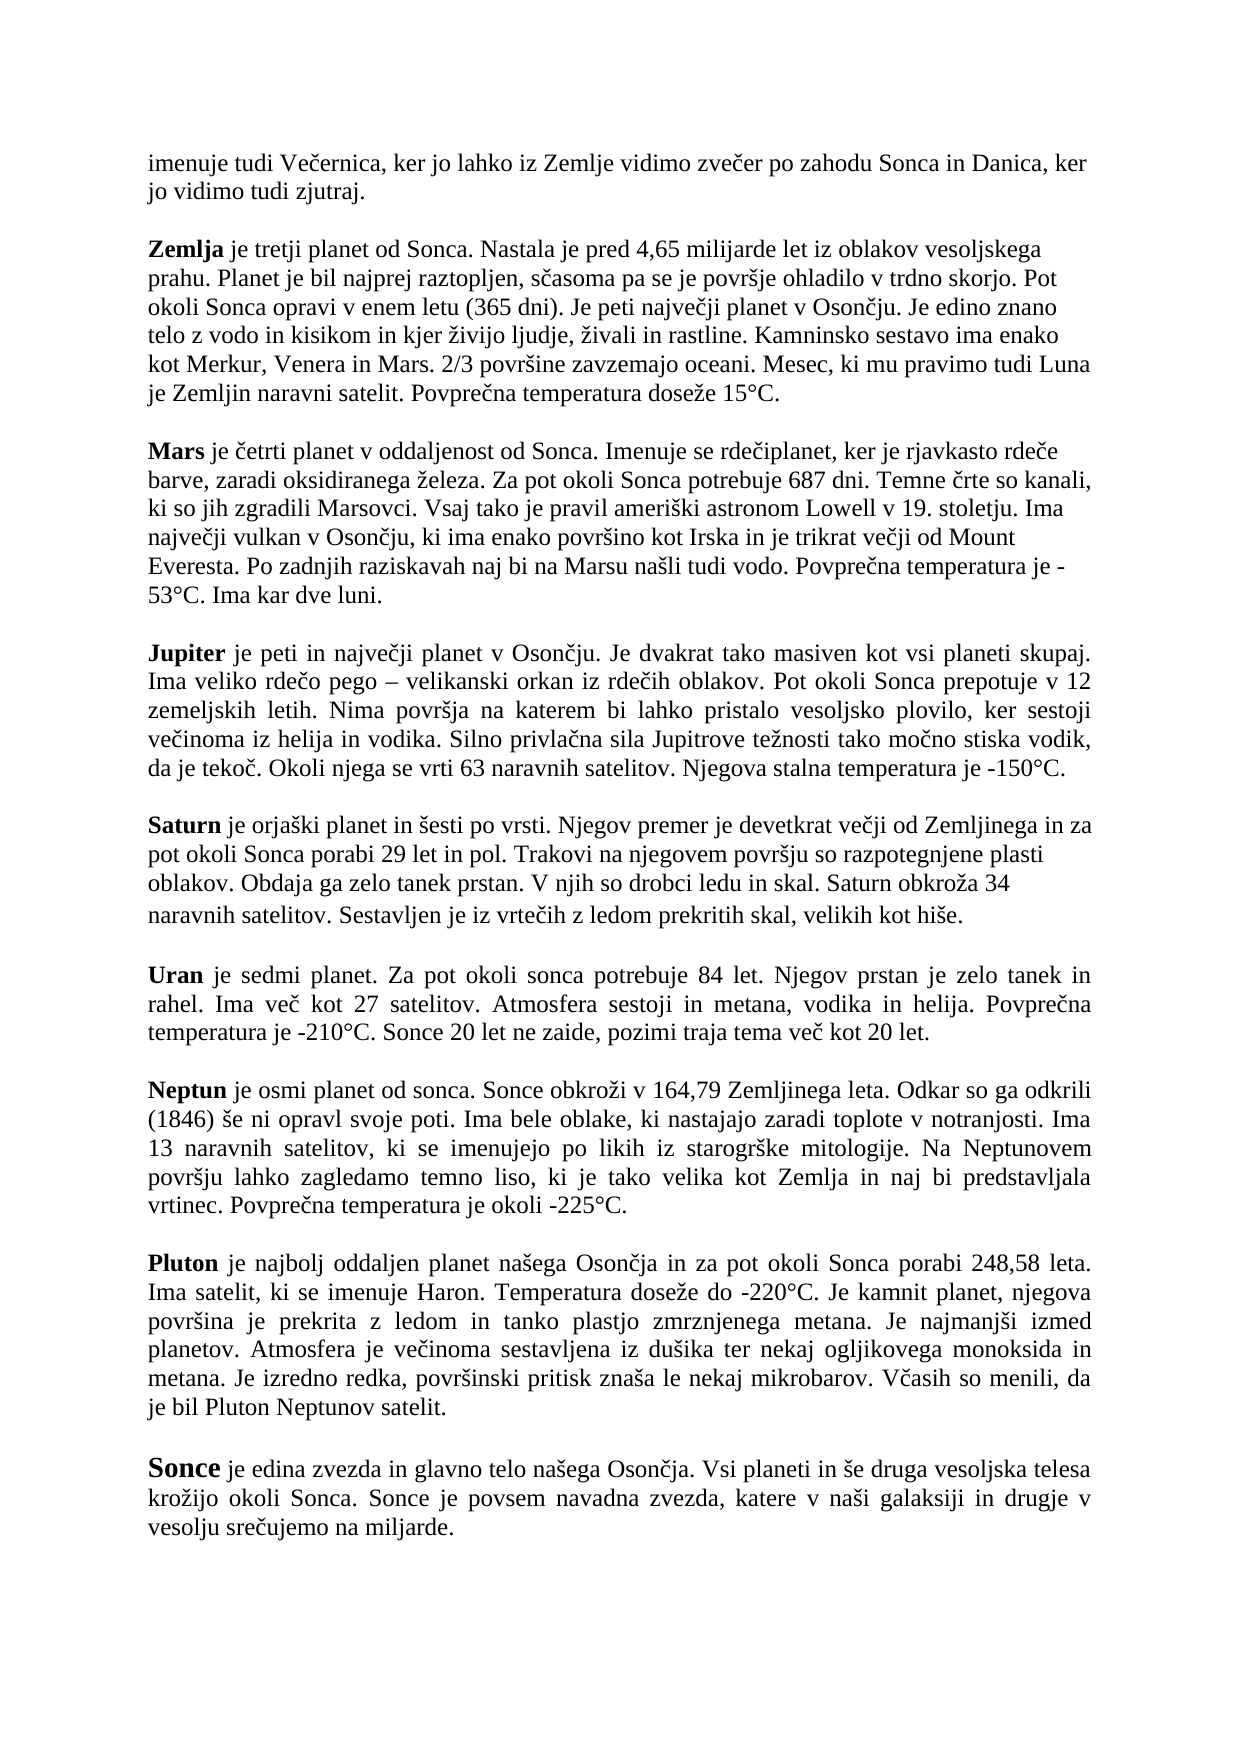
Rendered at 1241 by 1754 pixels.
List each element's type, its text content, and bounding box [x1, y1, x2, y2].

subtitle Neptun je osmi planet od sonca. Sonce obkroži v 164,79 Zemljinega leta. Odkar so ga odkrili (1846) še ni opravl svoje poti. Ima bele oblake, ki nastajajo zaradi toplote v notranjosti. Ima 13 naravnih satelitov, ki se imenujejo po likih iz starogrške mitologije. Na Neptunovem površju lahko zagledamo temno liso, ki je tako velika kot Zemlja in naj bi predstavljala vrtinec. Povprečna temperatura je okoli -225°C. [148, 1075, 1093, 1219]
text Saturn je orjaški planet in šesti po vrsti. Njegov premer je devetkrat večji od Zemljinega in za pot okoli Sonca porabi 29 let in pol. Trakovi na njegovem površju so razpotegnjene plasti oblakov. Obdaja ga zelo tanek prstan. V njih so drobci ledu in skal. Saturn obkroža 34 naravnih satelitov. Sestavljen je iz vrtečih z ledom prekritih skal, velikih kot hiše. [148, 811, 1093, 931]
subtitle Zemlja je tretji planet od Sonca. Nastala je pred 4,65 milijarde let iz oblakov vesoljskega prahu. Planet je bil najprej raztopljen, sčasoma pa se je površje ohladilo v trdno skorjo. Pot okoli Sonca opravi v enem letu (365 dni). Je peti največji planet v Osončju. Je edino znano telo z vodo in kisikom in kjer živijo ljudje, živali in rastline. Kamninsko sestavo ima enako kot Merkur, Venera in Mars. 2/3 površine zavzemajo oceani. Mesec, ki mu pravimo tudi Luna je Zemljin naravni satelit. Povprečna temperatura doseže 15°C. [148, 234, 1093, 407]
subtitle Pluton je najbolj oddaljen planet našega Osončja in za pot okoli Sonca porabi 248,58 leta. Ima satelit, ki se imenuje Haron. Temperatura doseže do -220°C. Je kamnit planet, njegova površina je prekrita z ledom in tanko plastjo zmrznjenega metana. Je najmanjši izmed planetov. Atmosfera je večinoma sestavljena iz dušika ter nekaj ogljikovega monoksida in metana. Je izredno redka, površinski pritisk znaša le nekaj mikrobarov. Včasih so menili, da je bil Pluton Neptunov satelit. [148, 1248, 1093, 1421]
subtitle Uran je sedmi planet. Za pot okoli sonca potrebuje 84 let. Njegov prstan je zelo tanek in rahel. Ima več kot 27 satelitov. Atmosfera sestoji in metana, vodika in helija. Povprečna temperatura je -210°C. Sonce 20 let ne zaide, pozimi traja tema več kot 20 let. [148, 960, 1093, 1046]
subtitle Mars je četrti planet v oddaljenost od Sonca. Imenuje se rdečiplanet, ker je rjavkasto rdeče barve, zaradi oksidiranega železa. Za pot okoli Sonca potrebuje 687 dni. Temne črte so kanali, ki so jih zgradili Marsovci. Vsaj tako je pravil ameriški astronom Lowell v 19. stoletju. Ima največji vulkan v Osončju, ki ima enako površino kot Irska in je trikrat večji od Mount Everesta. Po zadnjih raziskavah naj bi na Marsu našli tudi vodo. Povprečna temperatura je -53°C. Ima kar dve luni. [148, 436, 1093, 608]
subtitle imenuje tudi Večernica, ker jo lahko iz Zemlje vidimo zvečer po zahodu Sonca in Danica, ker jo vidimo tudi zjutraj. [148, 148, 1093, 205]
subtitle Jupiter je peti in največji planet v Osončju. Je dvakrat tako masiven kot vsi planeti skupaj. Ima veliko rdečo pego – velikanski orkan iz rdečih oblakov. Pot okoli Sonca prepotuje v 12 zemeljskih letih. Nima površja na katerem bi lahko pristalo vesoljsko plovilo, ker sestoji večinoma iz helija in vodika. Silno privlačna sila Jupitrove težnosti tako močno stiska vodik, da je tekoč. Okoli njega se vrti 63 naravnih satelitov. Njegova stalna temperatura je -150°C. [148, 638, 1093, 781]
subtitle Sonce je edina zvezda in glavno telo našega Osončja. Vsi planeti in še druga vesoljska telesa krožijo okoli Sonca. Sonce je povsem navadna zvezda, katere v naši galaksiji in drugje v vesolju srečujemo na miljarde. [148, 1450, 1093, 1541]
